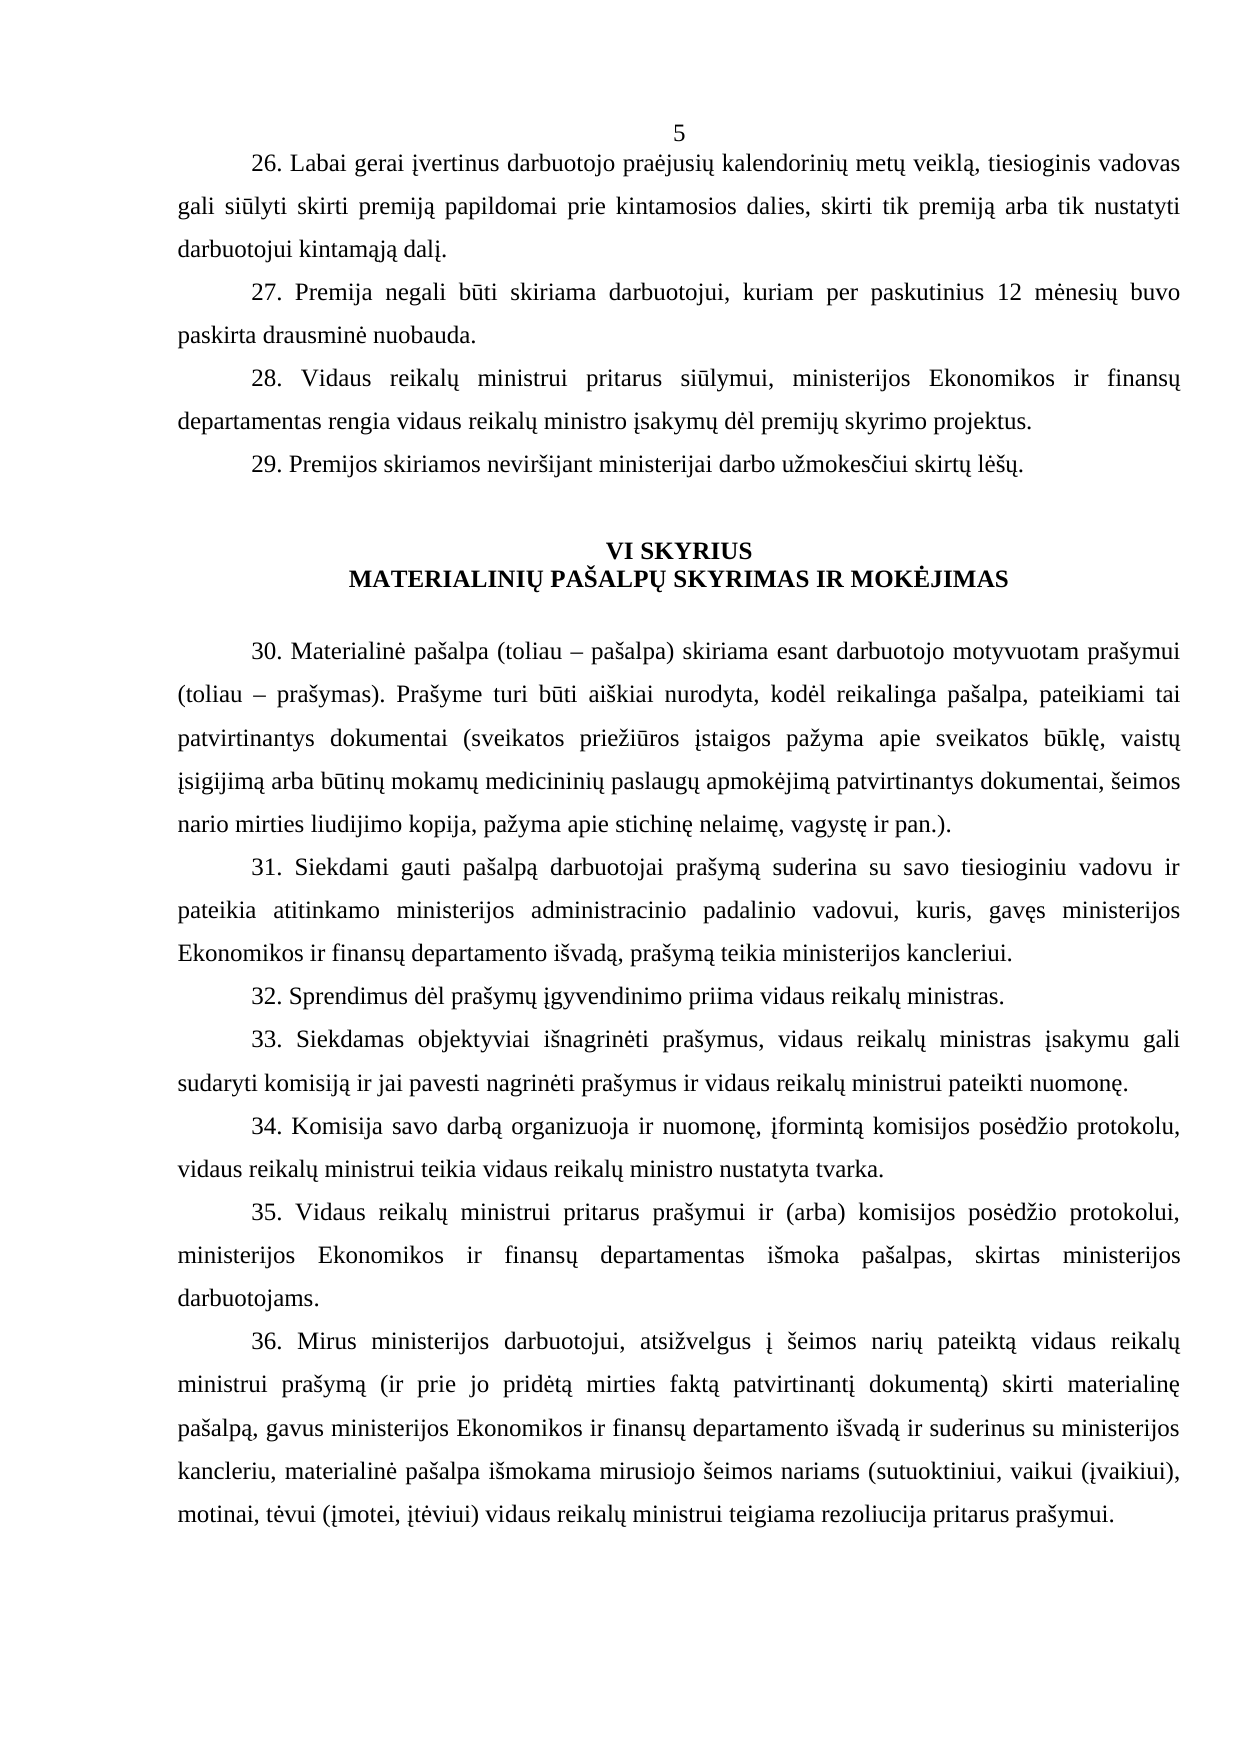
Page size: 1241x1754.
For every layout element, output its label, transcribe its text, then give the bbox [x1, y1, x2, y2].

text 27. Premija negali būti skiriama darbuotojui, kuriam per paskutinius 12 mėnesių buvo paskirta drausminė nuobauda. [177, 277, 1181, 349]
text 30. Materialinė pašalpa (toliau – pašalpa) skiriama esant darbuotojo motyvuotam prašymui (toliau – prašymas). Prašyme turi būti aiškiai nurodyta, kodėl reikalinga pašalpa, pateikiami tai patvirtinantys dokumentai (sveikatos priežiūros įstaigos pažyma apie sveikatos būklę, vaistų įsigijimą arba būtinų mokamų medicininių paslaugų apmokėjimą patvirtinantys dokumentai, šeimos nario mirties liudijimo kopija, pažyma apie stichinę nelaimę, vagystę ir pan.). [177, 636, 1181, 838]
text MATERIALINIŲ PAŠALPŲ SKYRIMAS IR MOKĖJIMAS [177, 564, 1181, 593]
text 35. Vidaus reikalų ministrui pritarus prašymui ir (arba) komisijos posėdžio protokolui, ministerijos Ekonomikos ir finansų departamentas išmoka pašalpas, skirtas ministerijos darbuotojams. [177, 1197, 1181, 1312]
text 29. Premijos skiriamos neviršijant ministerijai darbo užmokesčiui skirtų lėšų. [177, 449, 1181, 478]
text 28. Vidaus reikalų ministrui pritarus siūlymui, ministerijos Ekonomikos ir finansų departamentas rengia vidaus reikalų ministro įsakymų dėl premijų skyrimo projektus. [177, 363, 1181, 435]
text 31. Siekdami gauti pašalpą darbuotojai prašymą suderina su savo tiesioginiu vadovu ir pateikia atitinkamo ministerijos administracinio padalinio vadovui, kuris, gavęs ministerijos Ekonomikos ir finansų departamento išvadą, prašymą teikia ministerijos kancleriui. [177, 852, 1181, 967]
text 33. Siekdamas objektyviai išnagrinėti prašymus, vidaus reikalų ministras įsakymu gali sudaryti komisiją ir jai pavesti nagrinėti prašymus ir vidaus reikalų ministrui pateikti nuomonę. [177, 1024, 1181, 1096]
text 26. Labai gerai įvertinus darbuotojo praėjusių kalendorinių metų veiklą, tiesioginis vadovas gali siūlyti skirti premiją papildomai prie kintamosios dalies, skirti tik premiją arba tik nustatyti darbuotojui kintamąją dalį. [177, 148, 1181, 263]
text VI SKYRIUS [177, 536, 1181, 564]
text 32. Sprendimus dėl prašymų įgyvendinimo priima vidaus reikalų ministras. [177, 981, 1181, 1010]
text 34. Komisija savo darbą organizuoja ir nuomonę, įformintą komisijos posėdžio protokolu, vidaus reikalų ministrui teikia vidaus reikalų ministro nustatyta tvarka. [177, 1111, 1181, 1183]
text 36. Mirus ministerijos darbuotojui, atsižvelgus į šeimos narių pateiktą vidaus reikalų ministrui prašymą (ir prie jo pridėtą mirties faktą patvirtinantį dokumentą) skirti materialinę pašalpą, gavus ministerijos Ekonomikos ir finansų departamento išvadą ir suderinus su ministerijos kancleriu, materialinė pašalpa išmokama mirusiojo šeimos nariams (sutuoktiniui, vaikui (įvaikiui), motinai, tėvui (įmotei, įtėviui) vidaus reikalų ministrui teigiama rezoliucija pritarus prašymui. [177, 1326, 1181, 1528]
